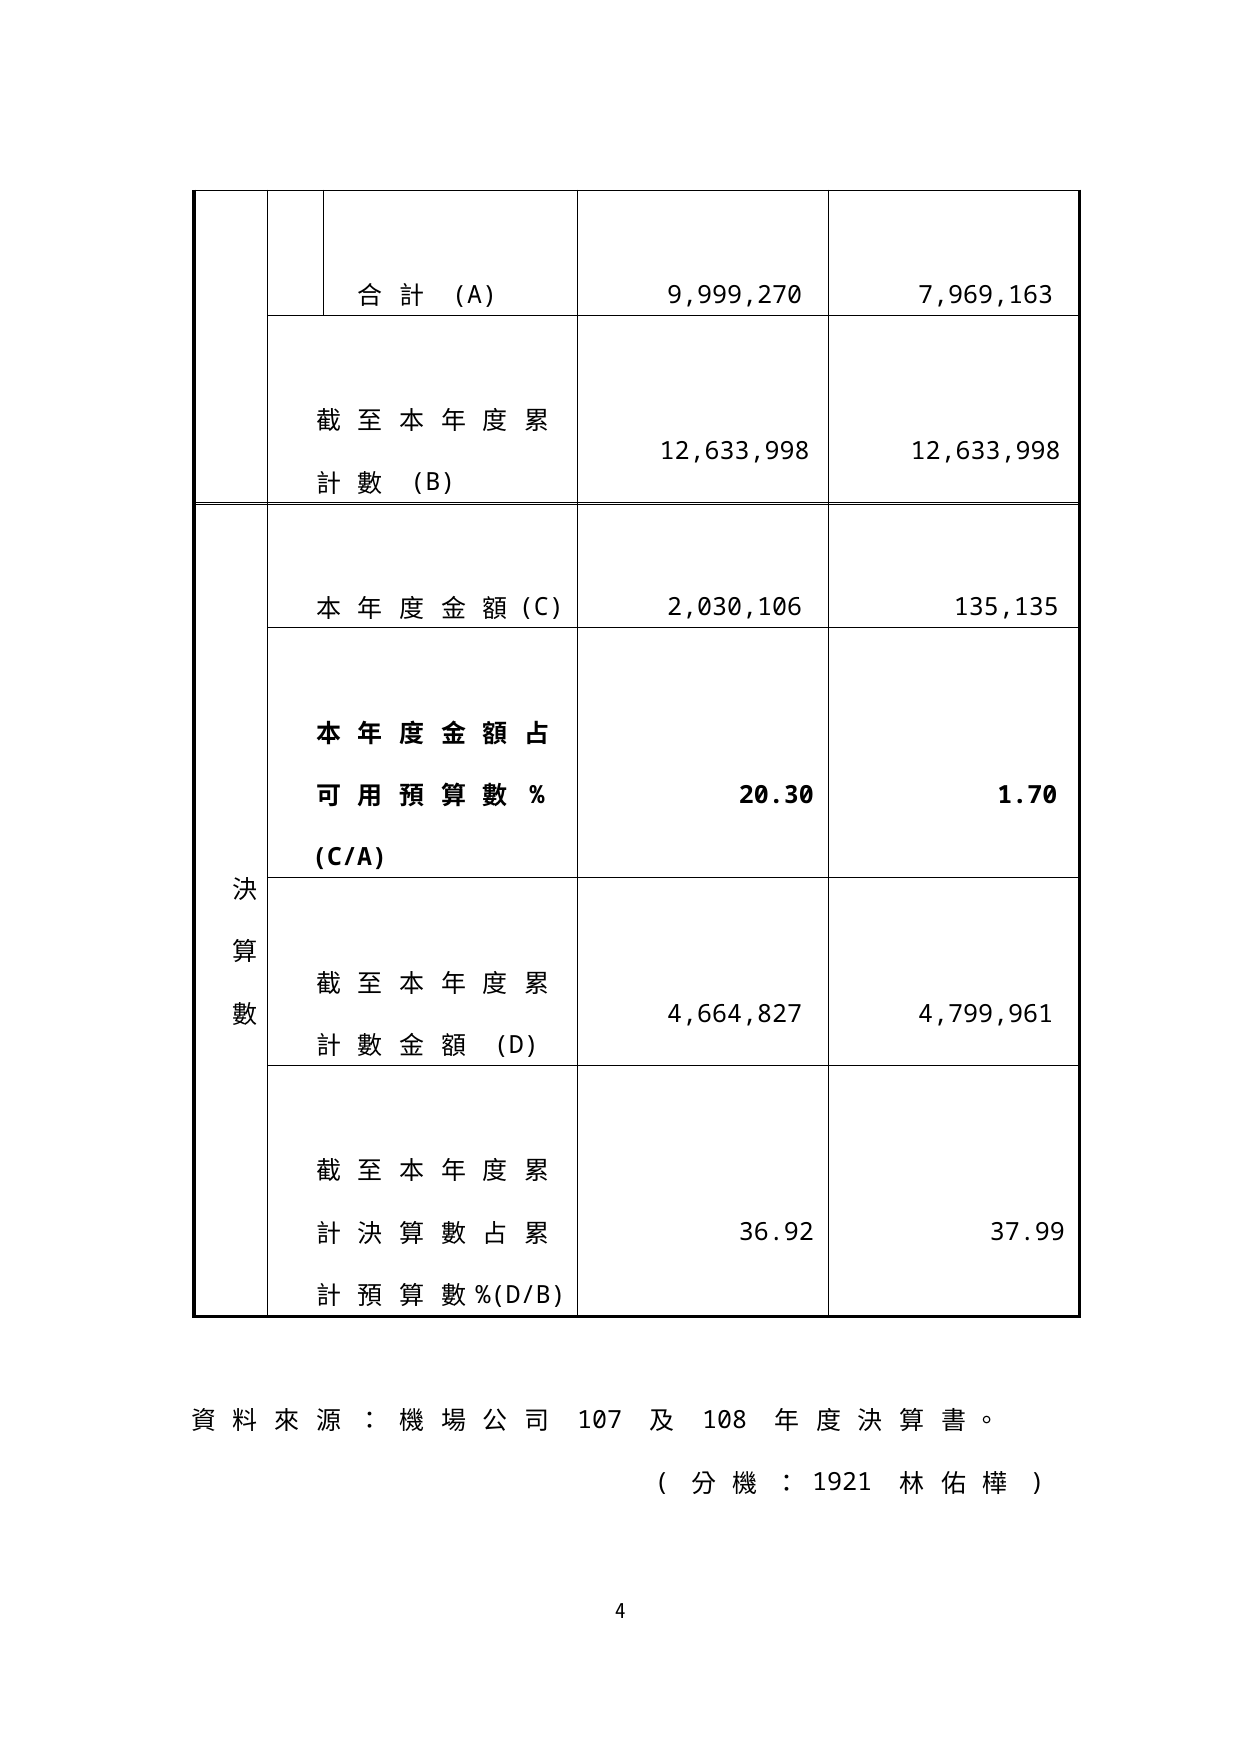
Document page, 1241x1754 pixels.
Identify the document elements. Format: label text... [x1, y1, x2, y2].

table_cell 135,135 [829, 505, 1078, 627]
table_cell 37.99 [829, 1066, 1078, 1314]
table_cell 本年度金額占可用預算數%(C/A) [268, 628, 577, 877]
table_cell 截至本年度累計數金額(D) [268, 878, 577, 1064]
table_cell 12,633,998 [829, 316, 1078, 502]
text (分機：1921 林佑樺) [183, 1439, 1058, 1502]
table_cell 1.70 [829, 628, 1078, 877]
table_cell 可用預算數 [268, 191, 323, 314]
table_cell 截至本年度累計數(B) [268, 316, 577, 502]
table_cell 4,664,827 [578, 878, 828, 1064]
table_cell [196, 191, 267, 502]
table_cell 本年度金額(C) [268, 505, 577, 627]
text 資料來源：機場公司107及108年度決算書。 [183, 1377, 1058, 1439]
table_cell 2,030,106 [578, 505, 828, 627]
table_cell 20.30 [578, 628, 828, 877]
table_cell 決算數 [196, 505, 267, 1314]
table_cell 4,799,961 [829, 878, 1078, 1064]
table_cell 9,999,270 [578, 191, 828, 314]
table_cell 12,633,998 [578, 316, 828, 502]
table_cell 截至本年度累計決算數占累計預算數%(D/B) [268, 1066, 577, 1314]
table_cell 7,969,163 [829, 191, 1078, 314]
table_cell 合計(A) [324, 191, 577, 314]
table_cell 36.92 [578, 1066, 828, 1314]
